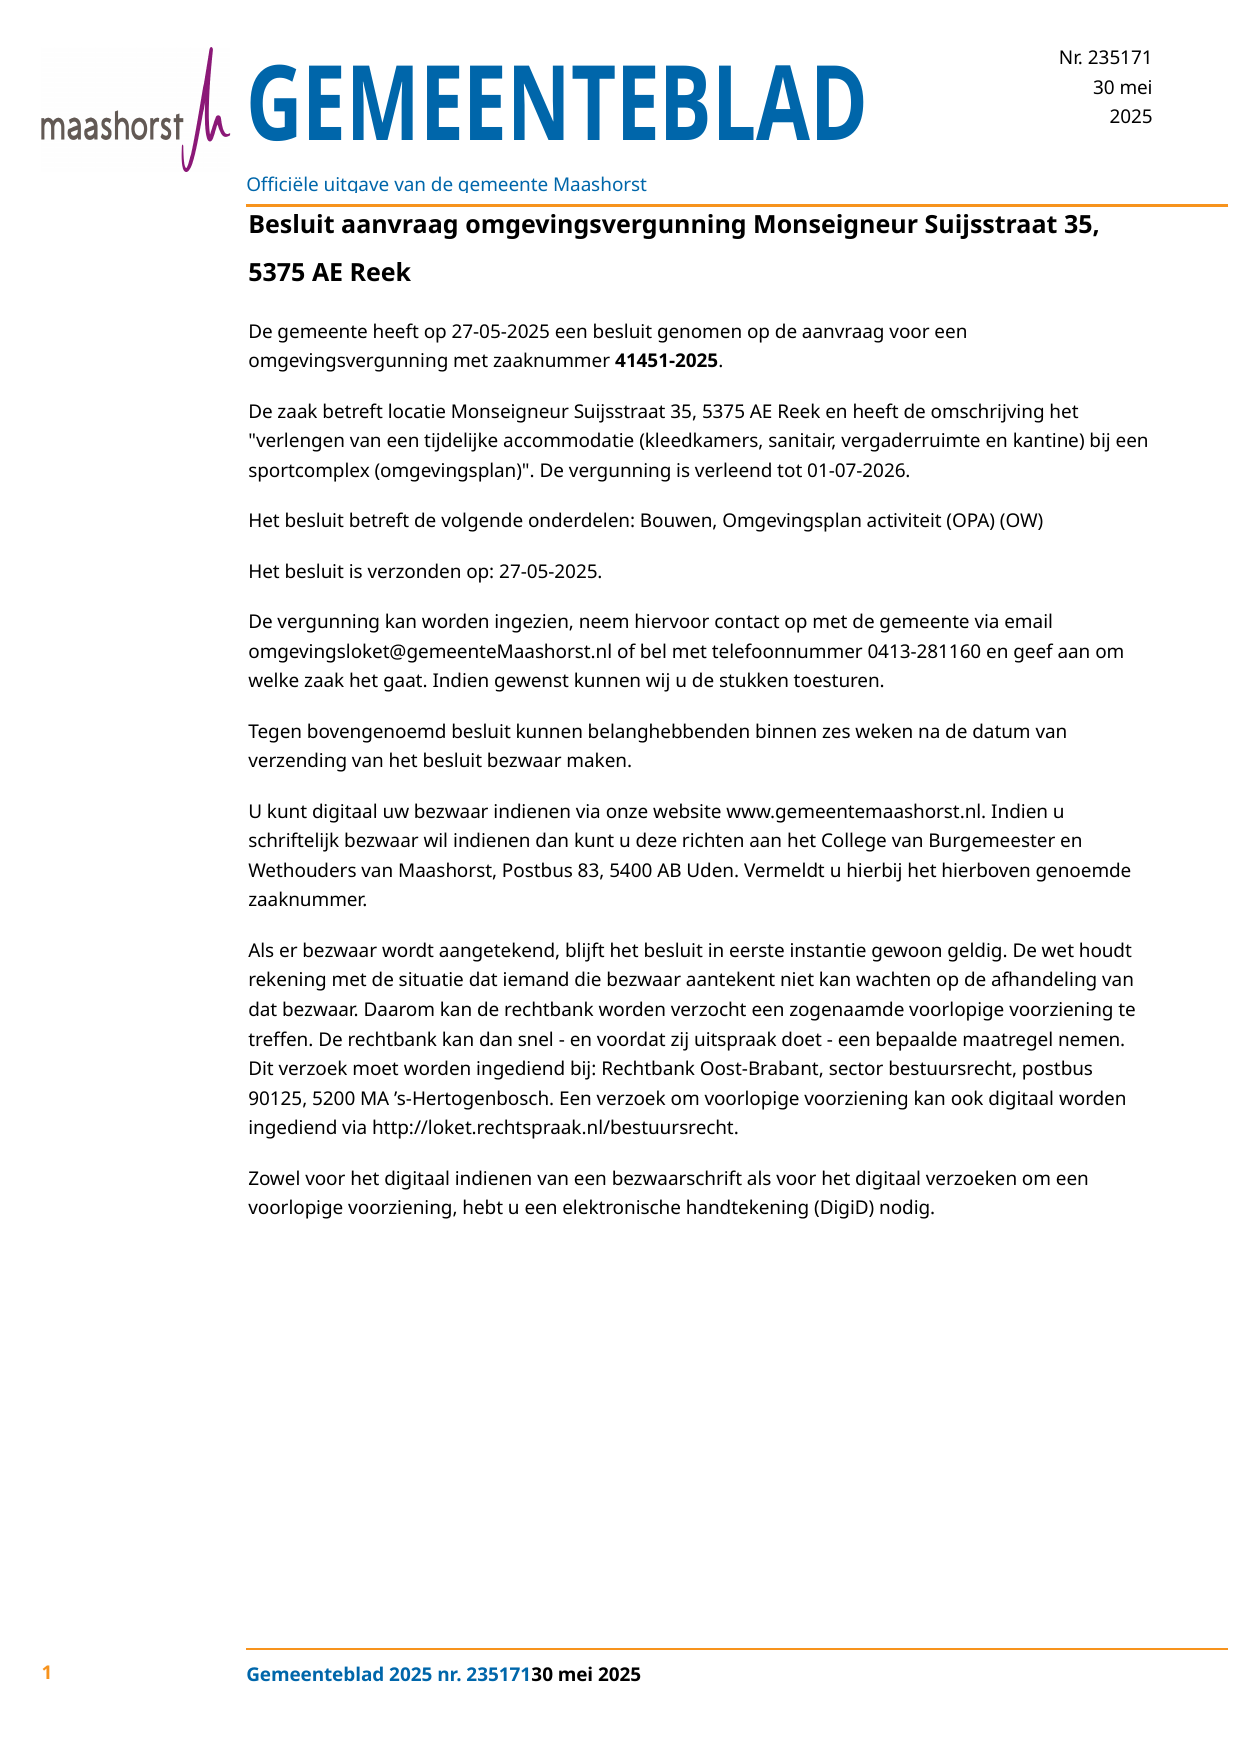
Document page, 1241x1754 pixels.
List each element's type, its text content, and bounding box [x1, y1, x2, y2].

text Zowel voor het digitaal indienen van een bezwaarschrift als voor het digitaal verzoeken om een voorlopige voorziening, hebt u een elektronische handtekening (DigiD) nodig. [248, 1165, 1152, 1220]
text Besluit aanvraag omgevingsvergunning Monseigneur Suijsstraat 35, 5375 AE Reek [248, 207, 1152, 288]
text Het besluit is verzonden op: 27-05-2025. [248, 558, 1152, 584]
text Als er bezwaar wordt aangetekend, blijft het besluit in eerste instantie gewoon geldig. De wet houdt rekening met de situatie dat iemand die bezwaar aantekent niet kan wachten op de afhandeling van dat bezwaar. Daarom kan de rechtbank worden verzocht een zogenaamde voorlopige voorziening te treffen. De rechtbank kan dan snel - en voordat zij uitspraak doet - een bepaalde maatregel nemen. Dit verzoek moet worden ingediend bij: Rechtbank Oost-Brabant, sector bestuursrecht, postbus 90125, 5200 MA ’s-Hertogenbosch. Een verzoek om voorlopige voorziening kan ook digitaal worden ingediend via http://loket.rechtspraak.nl/bestuursrecht. [248, 937, 1152, 1140]
text De zaak betreft locatie Monseigneur Suijsstraat 35, 5375 AE Reek en heeft de omschrijving het "verlengen van een tijdelijke accommodatie (kleedkamers, sanitair, vergaderruimte en kantine) bij een sportcomplex (omgevingsplan)". De vergunning is verleend tot 01-07-2026. [248, 398, 1152, 483]
picture [41, 47, 231, 172]
text De vergunning kan worden ingezien, neem hiervoor contact op met de gemeente via email omgevingsloket@gemeenteMaashorst.nl of bel met telefoonnummer 0413-281160 en geef aan om welke zaak het gaat. Indien gewenst kunnen wij u de stukken toesturen. [248, 608, 1152, 693]
text Het besluit betreft de volgende onderdelen: Bouwen, Omgevingsplan activiteit (OPA) (OW) [248, 507, 1152, 533]
text U kunt digitaal uw bezwaar indienen via onze website www.gemeentemaashorst.nl. Indien u schriftelijk bezwaar wil indienen dan kunt u deze richten aan het College van Burgemeester en Wethouders van Maashorst, Postbus 83, 5400 AB Uden. Vermeldt u hierbij het hierboven genoemde zaaknummer. [248, 798, 1152, 912]
text Tegen bovengenoemd besluit kunnen belanghebbenden binnen zes weken na de datum van verzending van het besluit bezwaar maken. [248, 718, 1152, 773]
text De gemeente heeft op 27-05-2025 een besluit genomen op de aanvraag voor een omgevingsvergunning met zaaknummer 41451-2025. [248, 318, 1152, 373]
